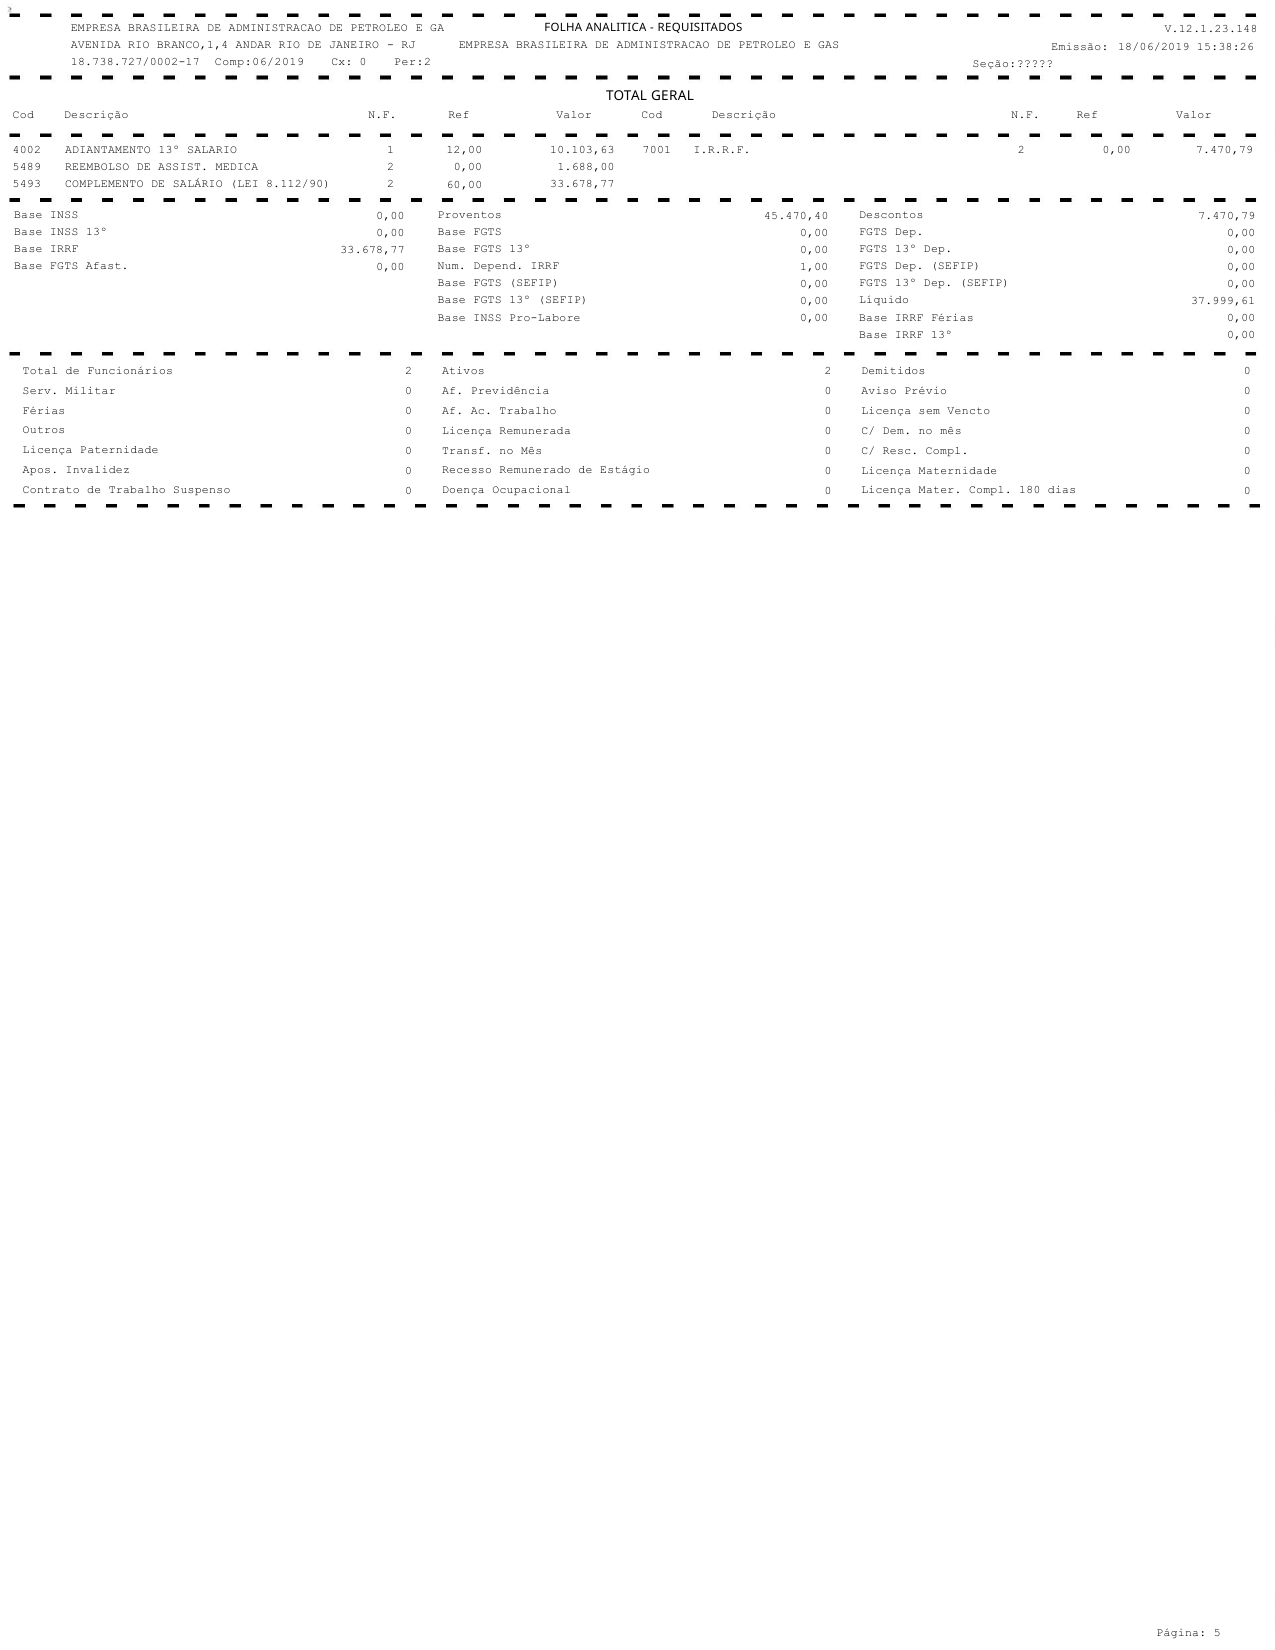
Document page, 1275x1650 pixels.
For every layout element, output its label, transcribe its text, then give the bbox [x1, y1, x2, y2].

text Ref [1076, 107, 1126, 121]
text 10.103,63 [550, 143, 632, 156]
text 0,00 [800, 242, 846, 256]
text Seção:????? [972, 56, 1071, 70]
text 0 [824, 483, 849, 497]
text Num. Depend. IRRF [437, 259, 578, 272]
text 0 [1244, 463, 1268, 477]
text Cx: 0 [331, 54, 383, 68]
text Base FGTS Afast. [14, 259, 146, 272]
text 37.999,61 [1191, 294, 1273, 307]
text 0 [824, 443, 849, 457]
text 1.688,00 [557, 160, 632, 173]
text Doença Ocupacional [442, 483, 675, 497]
text Outros [22, 423, 83, 437]
text Ativos [442, 363, 502, 377]
text Base FGTS [437, 224, 519, 238]
text Licença sem Vencto [861, 403, 1018, 417]
text 0 [1244, 363, 1268, 377]
text Per:2 [394, 54, 448, 68]
text Transf. no Mês [442, 443, 591, 457]
text Apos. Invalidez [22, 463, 256, 477]
text 0,00 [800, 277, 846, 290]
text ADIANTAMENTO 13º SALARIO [65, 143, 262, 156]
text Recesso Remunerado de Estágio [442, 463, 675, 477]
text 0,00 [453, 160, 499, 173]
text V.12.1.23.148 [1164, 22, 1275, 35]
text 0,00 [376, 225, 422, 239]
text Descrição [64, 107, 146, 121]
text Base INSS Pro-Labore [437, 310, 611, 324]
text Ref [448, 107, 487, 121]
text C/ Resc. Compl. [861, 443, 1018, 457]
text Descrição [711, 107, 793, 121]
text 0 [405, 403, 429, 417]
text Base FGTS 13º [437, 242, 548, 255]
text N.F. [1011, 107, 1057, 121]
text 0,00 [1102, 143, 1148, 156]
text 0 [1244, 483, 1268, 497]
text TOTAL GERAL [606, 87, 719, 103]
text 493 [19, 177, 58, 191]
text 1 [387, 143, 411, 156]
text 0,00 [1227, 328, 1273, 342]
text 0 [405, 463, 429, 477]
text Total de Funcionários [22, 363, 196, 377]
text 2 [405, 363, 429, 377]
text Licença Mater. Compl. 180 dias [861, 483, 1102, 497]
text 2 [387, 177, 411, 191]
text 1,00 [800, 259, 846, 273]
text Cod [641, 107, 680, 121]
text 7.470,79 [1196, 143, 1270, 156]
text Serv. Militar [22, 383, 196, 397]
text 0,00 [376, 208, 422, 222]
text Af. Previdência [442, 383, 591, 397]
text EMPRESA BRASILEIRA DE ADMINISTRACAO DE PETROLEO E GAS [458, 37, 864, 51]
text Licença Maternidade [861, 463, 1018, 477]
text 0,00 [1227, 259, 1273, 273]
text Base FGTS 13º (SEFIP) [437, 293, 611, 307]
text Aviso Prévio [861, 383, 964, 397]
text Af. Ac. Trabalho [442, 403, 591, 417]
text REEMBOLSO DE ASSIST. MEDICA [65, 160, 356, 173]
text 18/06/2019 15:38:26 [1118, 39, 1275, 53]
text Contrato de Trabalho Suspenso [22, 483, 256, 497]
text FOLHA ANALITICA - REQUISITADOS [544, 20, 785, 34]
picture [0, 0, 1275, 1650]
text 33.678,77 [550, 177, 632, 191]
text 2 [387, 160, 411, 173]
text Valor [1176, 107, 1229, 121]
text AVENIDA RIO BRANCO,1,4 ANDAR RIO DE JANEIRO - RJ [71, 37, 458, 51]
text 0 [1244, 443, 1268, 457]
text Descontos [859, 207, 941, 221]
text Base INSS [14, 207, 96, 221]
text C/ Dem. no mês [861, 423, 1018, 437]
text 7001 [642, 143, 688, 156]
text 12,00 [446, 143, 499, 156]
text 0 [824, 423, 849, 437]
text 0 [824, 403, 849, 417]
text Valor [556, 107, 609, 121]
text Página: 5 [1156, 1626, 1237, 1639]
text 0 [1244, 383, 1268, 397]
text I.R.R.F. [693, 143, 768, 156]
text Proventos [437, 207, 519, 221]
text FGTS 13º Dep. (SEFIP) [859, 276, 1033, 289]
text FGTS Dep. (SEFIP) [859, 259, 1033, 272]
text 002 [19, 143, 58, 156]
text Férias [22, 403, 83, 417]
text 0,00 [376, 259, 422, 273]
text 0,00 [1227, 277, 1273, 290]
text 0 [405, 443, 429, 457]
text FGTS Dep. [859, 224, 941, 238]
text Líquido [859, 293, 1033, 306]
text 45.470,40 [764, 208, 846, 222]
text 1 [71, 54, 78, 68]
text 5 [12, 177, 19, 191]
text Base IRRF 13º [859, 327, 991, 341]
text 0,00 [800, 311, 846, 324]
text 0 [405, 383, 429, 397]
text 0 [405, 483, 429, 497]
text Licença Paternidade [22, 443, 256, 457]
text Emissão: [1051, 39, 1118, 53]
text 0 [405, 423, 429, 437]
text FGTS 13º Dep. [859, 242, 969, 255]
text Base IRRF Férias [859, 310, 991, 324]
text 0,00 [800, 225, 846, 239]
text 0 [1244, 403, 1268, 417]
text 33.678,77 [340, 242, 422, 256]
text Licença Remunerada [442, 423, 591, 437]
text 5 [12, 160, 19, 173]
text 0,00 [1227, 311, 1273, 324]
text Base IRRF [14, 242, 124, 255]
text Base INSS 13º [14, 224, 124, 238]
text Demitidos [861, 363, 943, 377]
text 4 [12, 143, 19, 156]
text N.F. [368, 107, 414, 121]
text 489 [19, 160, 58, 173]
text 8.738.727/0002-17 Comp:06/2019 [78, 54, 329, 68]
text 7.470,79 [1198, 208, 1273, 222]
text 0 [1244, 423, 1268, 437]
text Cod [12, 107, 51, 121]
text 60,00 [446, 177, 499, 191]
text 0 [824, 463, 849, 477]
text 0,00 [1227, 225, 1273, 239]
text Base FGTS (SEFIP) [437, 276, 578, 289]
text 0,00 [800, 294, 846, 307]
text EMPRESA BRASILEIRA DE ADMINISTRACAO DE PETROLEO E GA [71, 20, 469, 34]
text 2 [824, 363, 849, 377]
text 0,00 [1227, 242, 1273, 256]
text 0 [824, 383, 849, 397]
text COMPLEMENTO DE SALÁRIO (LEI 8.112/90) [65, 177, 356, 191]
text 2 [1018, 143, 1057, 156]
